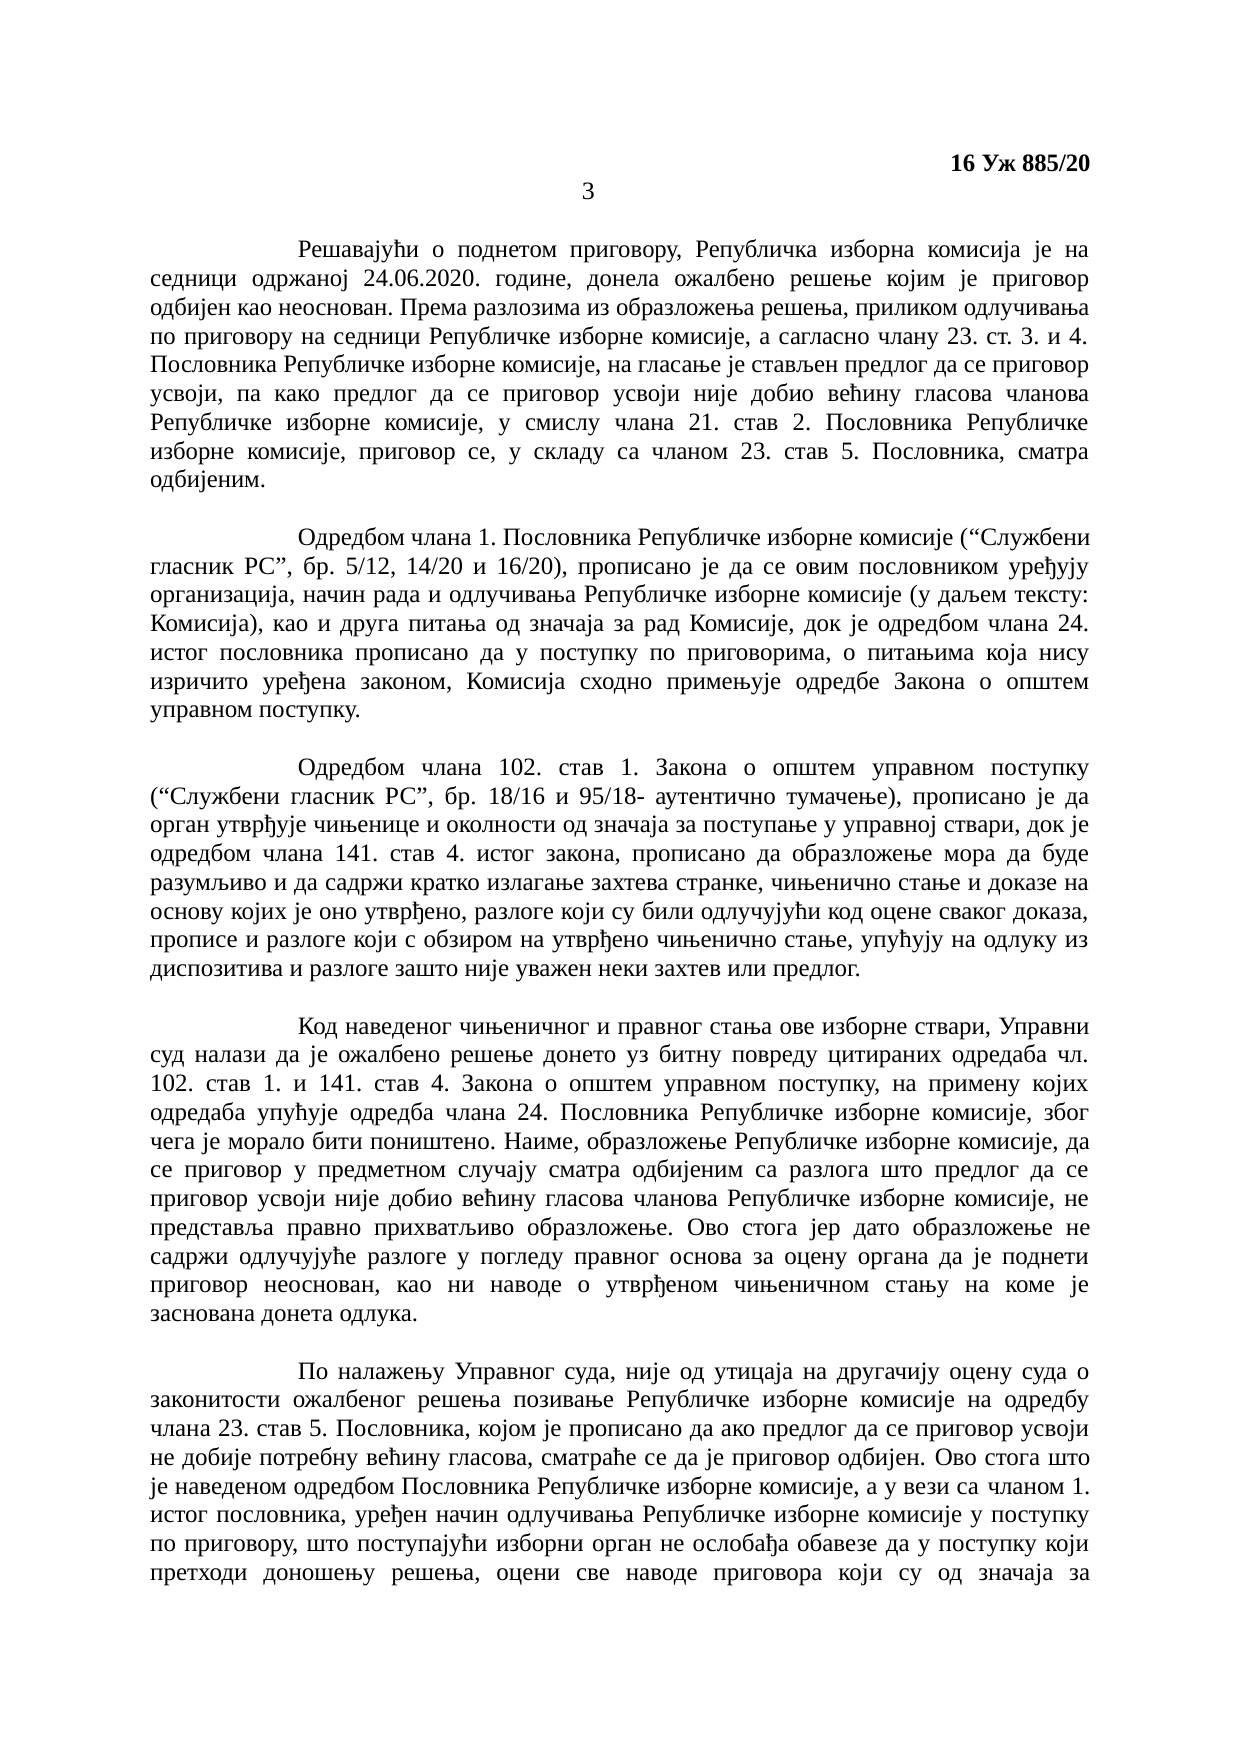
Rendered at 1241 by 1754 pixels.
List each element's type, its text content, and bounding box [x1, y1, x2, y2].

text Решавајући о поднетом приговору, Републичка изборна комисија је на седници одржаној 24.06.2020. године, донела ожалбено решење којим је приговор одбијен као неоснован. Према разлозима из образложења решења, приликом одлучивања по приговору на седници Републичке изборне комисије, а сагласно члану 23. ст. 3. и 4. Пословника Републичке изборне комисије, на гласање је стављен предлог да се приговор усвоји, па како предлог да се приговор усвоји није добио већину гласова чланова Републичке изборне комисије, у смислу члана 21. став 2. Пословника Републичке изборне комисије, приговор се, у складу са чланом 23. став 5. Пословника, сматра одбијеним. [150, 234, 1090, 493]
text Одредбом члана 102. став 1. Закона о општем управном поступку (“Службени гласник РС”, бр. 18/16 и 95/18- аутентично тумачење), прописано је да орган утврђује чињенице и околности од значаја за поступање у управној ствари, док је одредбом члана 141. став 4. истог закона, прописано да образложење мора да буде разумљиво и да садржи кратко излагање захтева странке, чињенично стање и доказе на основу којих је оно утврђено, разлоге који су били одлучујући код оцене сваког доказа, прописе и разлоге који с обзиром на утврђено чињенично стање, упућују на одлуку из диспозитива и разлоге зашто није уважен неки захтев или предлог. [150, 752, 1090, 982]
text По налажењу Управног суда, није од утицаја на другачију оцену суда о законитости ожалбеног решења позивање Републичке изборне комисије на одредбу члана 23. став 5. Пословника, којом је прописано да ако предлог да се приговор усвоји не добије потребну већину гласова, сматраће се да је приговор одбијен. Ово стога што је наведеном одредбом Пословника Републичке изборне комисије, а у вези са чланом 1. истог пословника, уређен начин одлучивања Републичке изборне комисије у поступку по приговору, што поступајући изборни орган не ослобађа обавезе да у поступку који претходи доношењу решења, оцени све наводе приговора који су од значаја за [150, 1356, 1090, 1586]
text Одредбом члана 1. Пословника Републичке изборне комисије (“Службени гласник РС”, бр. 5/12, 14/20 и 16/20), прописано је да се овим пословником уређују организација, начин рада и одлучивања Републичке изборне комисије (у даљем тексту: Комисија), као и друга питања од значаја за рад Комисије, док је одредбом члана 24. истог пословника прописано да у поступку по приговорима, о питањима која нису изричито уређена законом, Комисија сходно примењује одредбе Закона о општем управном поступку. [150, 522, 1090, 723]
text Код наведеног чињеничног и правног стања ове изборне ствари, Управни суд налази да је ожалбено решење донето уз битну повреду цитираних одредаба чл. 102. став 1. и 141. став 4. Закона о општем управном поступку, на примену којих одредаба упућује одредба члана 24. Пословника Републичке изборне комисије, због чега је морало бити поништено. Наиме, образложење Републичке изборне комисије, да се приговор у предметном случају сматра одбијеним са разлога што предлог да се приговор усвоји није добио већину гласова чланова Републичке изборне комисије, не представља правно прихватљиво образложење. Ово стога јер дато образложење не садржи одлучујуће разлоге у погледу правног основа за оцену органа да је поднети приговор неоснован, као ни наводе о утврђеном чињеничном стању на коме је заснована донета одлука. [150, 1011, 1090, 1327]
